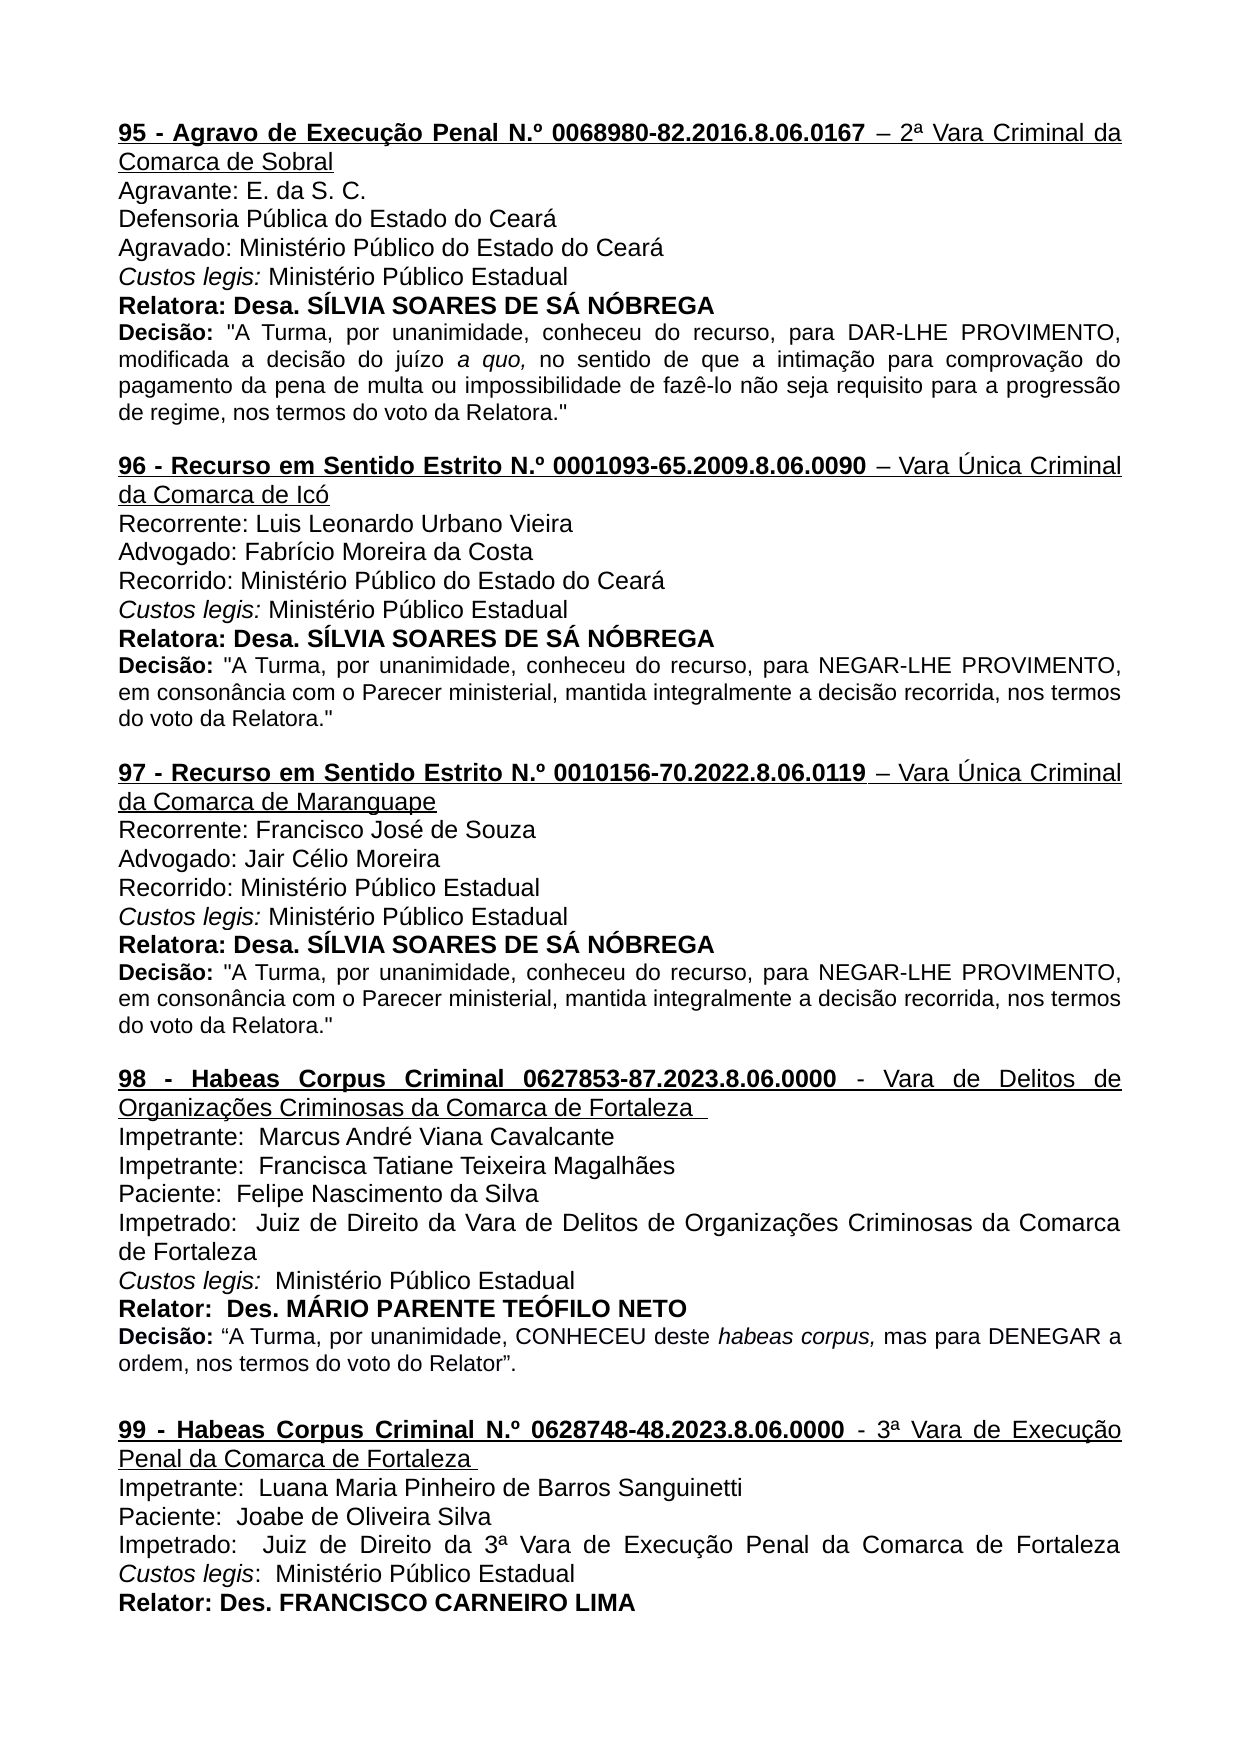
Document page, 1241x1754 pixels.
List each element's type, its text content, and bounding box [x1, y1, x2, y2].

text Decisão: “A Turma, por unanimidade, CONHECEU deste habeas corpus, mas para DENEGAR a ordem, nos termos do voto do Relator”. [118, 1323, 1122, 1376]
text Custos legis: Ministério Público Estadual [118, 902, 1122, 930]
text Relator: Des. MÁRIO PARENTE TEÓFILO NETO [118, 1294, 1122, 1323]
text Advogado: Fabrício Moreira da Costa [118, 537, 1122, 566]
text Paciente: Felipe Nascimento da Silva [118, 1179, 1122, 1208]
text Relatora: Desa. SÍLVIA SOARES DE SÁ NÓBREGA [118, 291, 1122, 319]
text Agravante: E. da S. C. [118, 176, 1122, 204]
text Penal da Comarca de Fortaleza [118, 1442, 1122, 1473]
text 99 - Habeas Corpus Criminal N.º 0628748-48.2023.8.06.0000 - 3ª Vara de Execução [118, 1415, 1122, 1440]
text 98 - Habeas Corpus Criminal 0627853-87.2023.8.06.0000 - Vara de Delitos de [118, 1064, 1122, 1089]
text 97 - Recurso em Sentido Estrito N.º 0010156-70.2022.8.06.0119 – Vara Única Criminal [118, 758, 1122, 783]
text Recorrido: Ministério Público do Estado do Ceará [118, 566, 1122, 595]
text Comarca de Sobral [118, 144, 1122, 176]
text Organizações Criminosas da Comarca de Fortaleza [118, 1091, 1122, 1122]
text Relatora: Desa. SÍLVIA SOARES DE SÁ NÓBREGA [118, 624, 1122, 652]
text Custos legis: Ministério Público Estadual [118, 1266, 1122, 1294]
text Recorrente: Francisco José de Souza [118, 815, 1122, 844]
text 96 - Recurso em Sentido Estrito N.º 0001093-65.2009.8.06.0090 – Vara Única Criminal [118, 451, 1122, 476]
text Decisão: "A Turma, por unanimidade, conheceu do recurso, para DAR-LHE PROVIMENTO, modificada a decisão do juízo a quo, no sentido de que a intimação para comprovação do pagamento da pena de multa ou impossibilidade de fazê-lo não seja requisito para a progressão de regime, nos termos do voto da Relatora." [118, 319, 1122, 425]
text da Comarca de Icó [118, 477, 1122, 509]
text Paciente: Joabe de Oliveira Silva [118, 1502, 1122, 1530]
text Impetrado: Juiz de Direito da 3ª Vara de Execução Penal da Comarca de Fortaleza Custos legis: Ministério Público Estadual [118, 1530, 1122, 1588]
text da Comarca de Maranguape [118, 784, 1122, 815]
text Recorrido: Ministério Público Estadual [118, 873, 1122, 902]
text Decisão: "A Turma, por unanimidade, conheceu do recurso, para NEGAR-LHE PROVIMENTO, em consonância com o Parecer ministerial, mantida integralmente a decisão recorrida, nos termos do voto da Relatora." [118, 652, 1122, 731]
text Relator: Des. FRANCISCO CARNEIRO LIMA [118, 1588, 1122, 1617]
text Custos legis: Ministério Público Estadual [118, 595, 1122, 624]
text Impetrante: Marcus André Viana Cavalcante [118, 1122, 1122, 1151]
text Impetrante: Francisca Tatiane Teixeira Magalhães [118, 1151, 1122, 1179]
text Recorrente: Luis Leonardo Urbano Vieira [118, 509, 1122, 537]
text Impetrante: Luana Maria Pinheiro de Barros Sanguinetti [118, 1473, 1122, 1502]
text 95 - Agravo de Execução Penal N.º 0068980-82.2016.8.06.0167 – 2ª Vara Criminal da [118, 118, 1122, 143]
text Agravado: Ministério Público do Estado do Ceará [118, 233, 1122, 262]
text Decisão: "A Turma, por unanimidade, conheceu do recurso, para NEGAR-LHE PROVIMENTO, em consonância com o Parecer ministerial, mantida integralmente a decisão recorrida, nos termos do voto da Relatora." [118, 959, 1122, 1038]
text Relatora: Desa. SÍLVIA SOARES DE SÁ NÓBREGA [118, 930, 1122, 959]
text Defensoria Pública do Estado do Ceará [118, 204, 1122, 233]
text Custos legis: Ministério Público Estadual [118, 262, 1122, 291]
text Advogado: Jair Célio Moreira [118, 844, 1122, 873]
text Impetrado: Juiz de Direito da Vara de Delitos de Organizações Criminosas da Comarca de Fortaleza [118, 1208, 1122, 1266]
